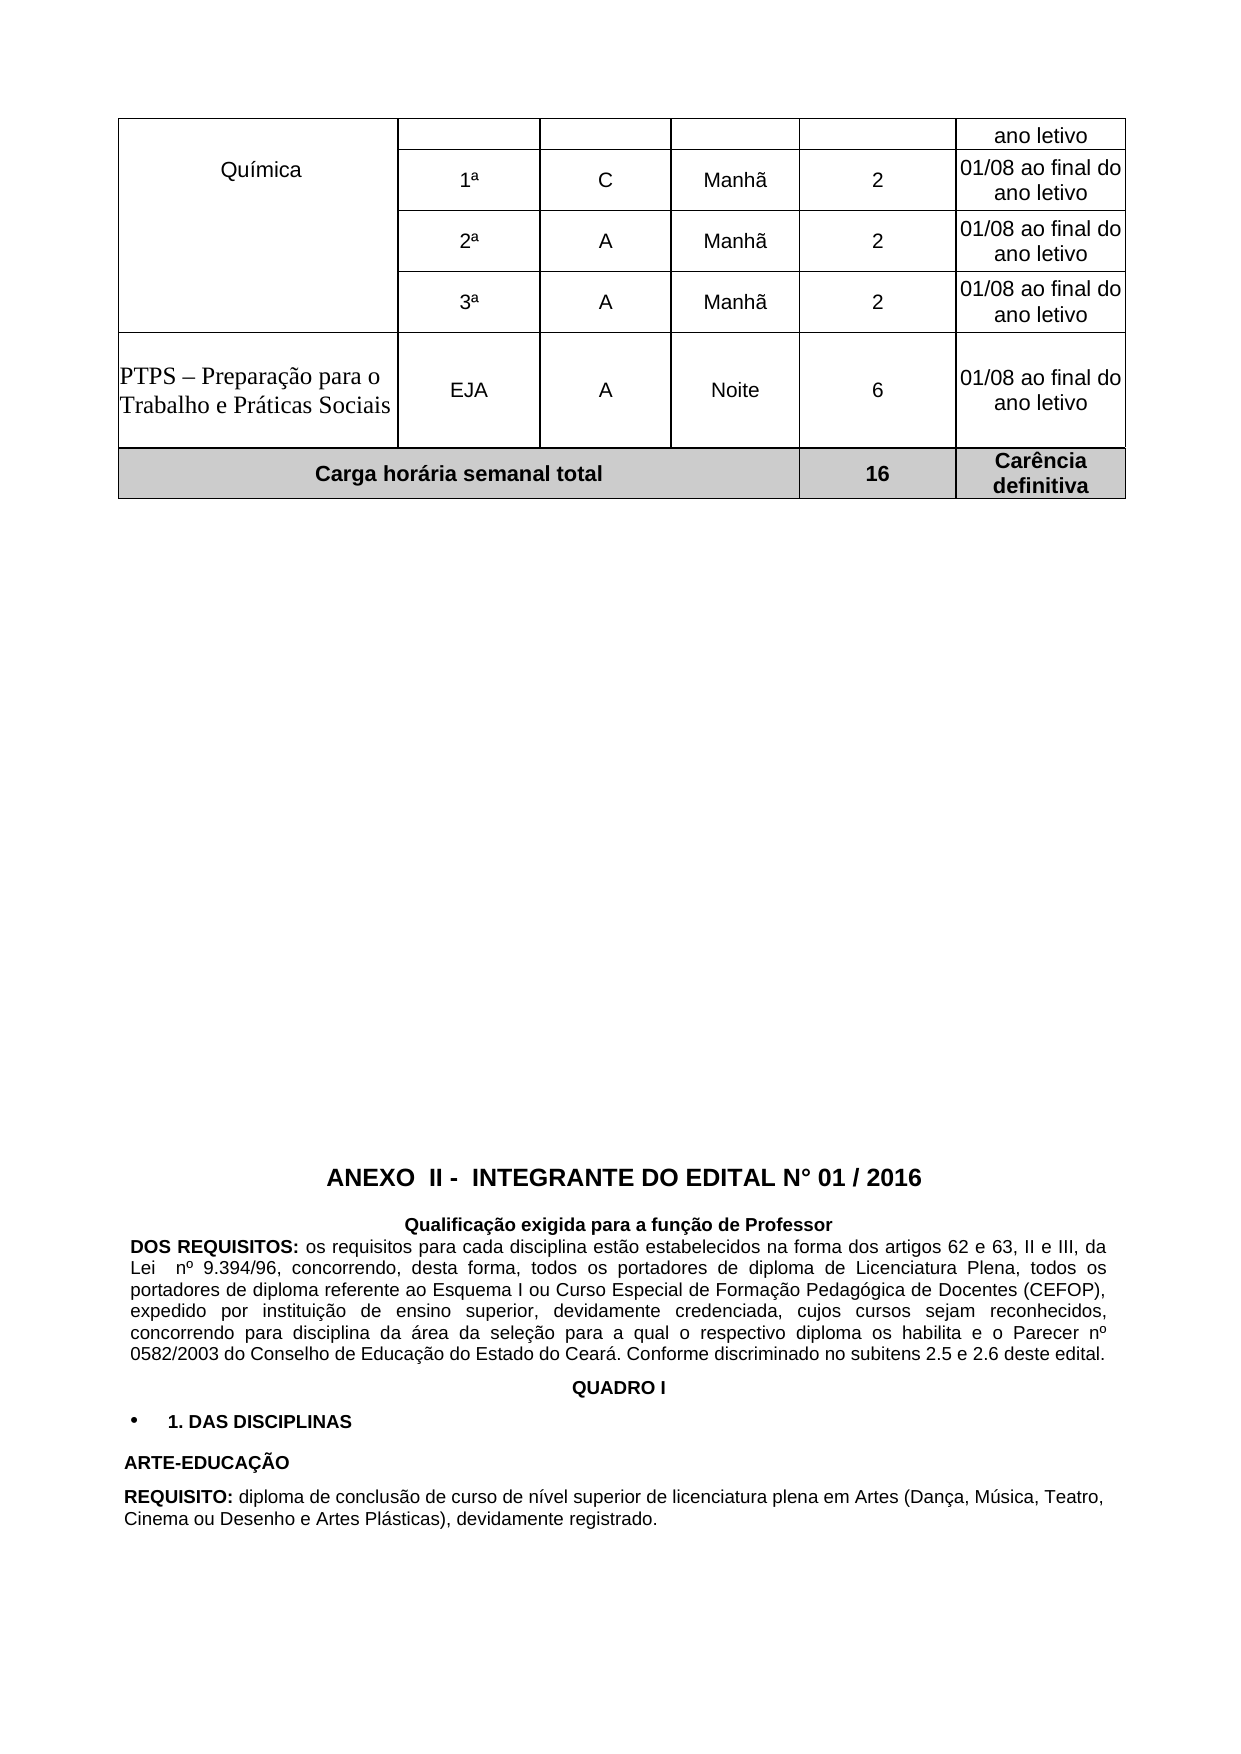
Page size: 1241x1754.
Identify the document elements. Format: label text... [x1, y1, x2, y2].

table_cell [800, 119, 955, 149]
list 1. DAS DISCIPLINAS [91, 1411, 1122, 1434]
table_cell 01/08 ao final do ano letivo [957, 211, 1125, 271]
table_cell A [541, 272, 670, 332]
table_cell 3ª [399, 272, 539, 332]
table_cell ano letivo [957, 119, 1125, 149]
table_cell 16 [800, 449, 955, 498]
table_cell Carência definitiva [957, 449, 1125, 498]
table_cell 2 [800, 211, 955, 271]
table_cell 1ª [399, 150, 539, 210]
table_header ARTE-EDUCAÇÃO REQUISITO: diploma de conclusão de curso de nível superior de licenciatura plena em Artes (Dança, Música, Teatro, Cinema ou Desenho e Artes Plásticas), devidamente registrado. [118, 1447, 1122, 1548]
table_cell 01/08 ao final do ano letivo [957, 333, 1125, 447]
table_cell Noite [672, 333, 799, 447]
table_cell [672, 119, 799, 149]
text ANEXO II - INTEGRANTE DO EDITAL N° 01 / 2016 [293, 1163, 956, 1192]
table_cell [399, 119, 539, 149]
table_cell Química [119, 119, 397, 332]
table_cell Manhã [672, 211, 799, 271]
table_cell PTPS – Preparação para o Trabalho e Práticas Sociais [119, 333, 397, 447]
table_cell A [541, 211, 670, 271]
table_cell 2 [800, 272, 955, 332]
table_cell C [541, 150, 670, 210]
table_cell Manhã [672, 272, 799, 332]
table_cell 2 [800, 150, 955, 210]
table_cell EJA [399, 333, 539, 447]
table_cell 01/08 ao final do ano letivo [957, 150, 1125, 210]
table_cell Carga horária semanal total [119, 449, 799, 498]
text Qualificação exigida para a função de Professor [293, 1214, 944, 1235]
table_cell Manhã [672, 150, 799, 210]
table_cell 01/08 ao final do ano letivo [957, 272, 1125, 332]
text DOS REQUISITOS: os requisitos para cada disciplina estão estabelecidos na forma dos artigos 62 e 63, II e III, da Lei nº 9.394/96, concorrendo, desta forma, todos os portadores de diploma de Licenciatura Plena, todos os portadores de diploma referente ao Esquema I ou Curso Especial de Formação Pedagógica de Docentes (CEFOP), expedido por instituição de ensino superior, devidamente credenciada, cujos cursos sejam reconhecidos, concorrendo para disciplina da área da seleção para a qual o respectivo diploma os habilita e o Parecer nº 0582/2003 do Conselho de Educação do Estado do Ceará. Conforme discriminado no subitens 2.5 e 2.6 deste edital. [130, 1235, 1107, 1365]
table_cell [541, 119, 670, 149]
text QUADRO I [293, 1377, 945, 1399]
table_cell 2ª [399, 211, 539, 271]
table_cell A [541, 333, 670, 447]
table_cell 6 [800, 333, 955, 447]
